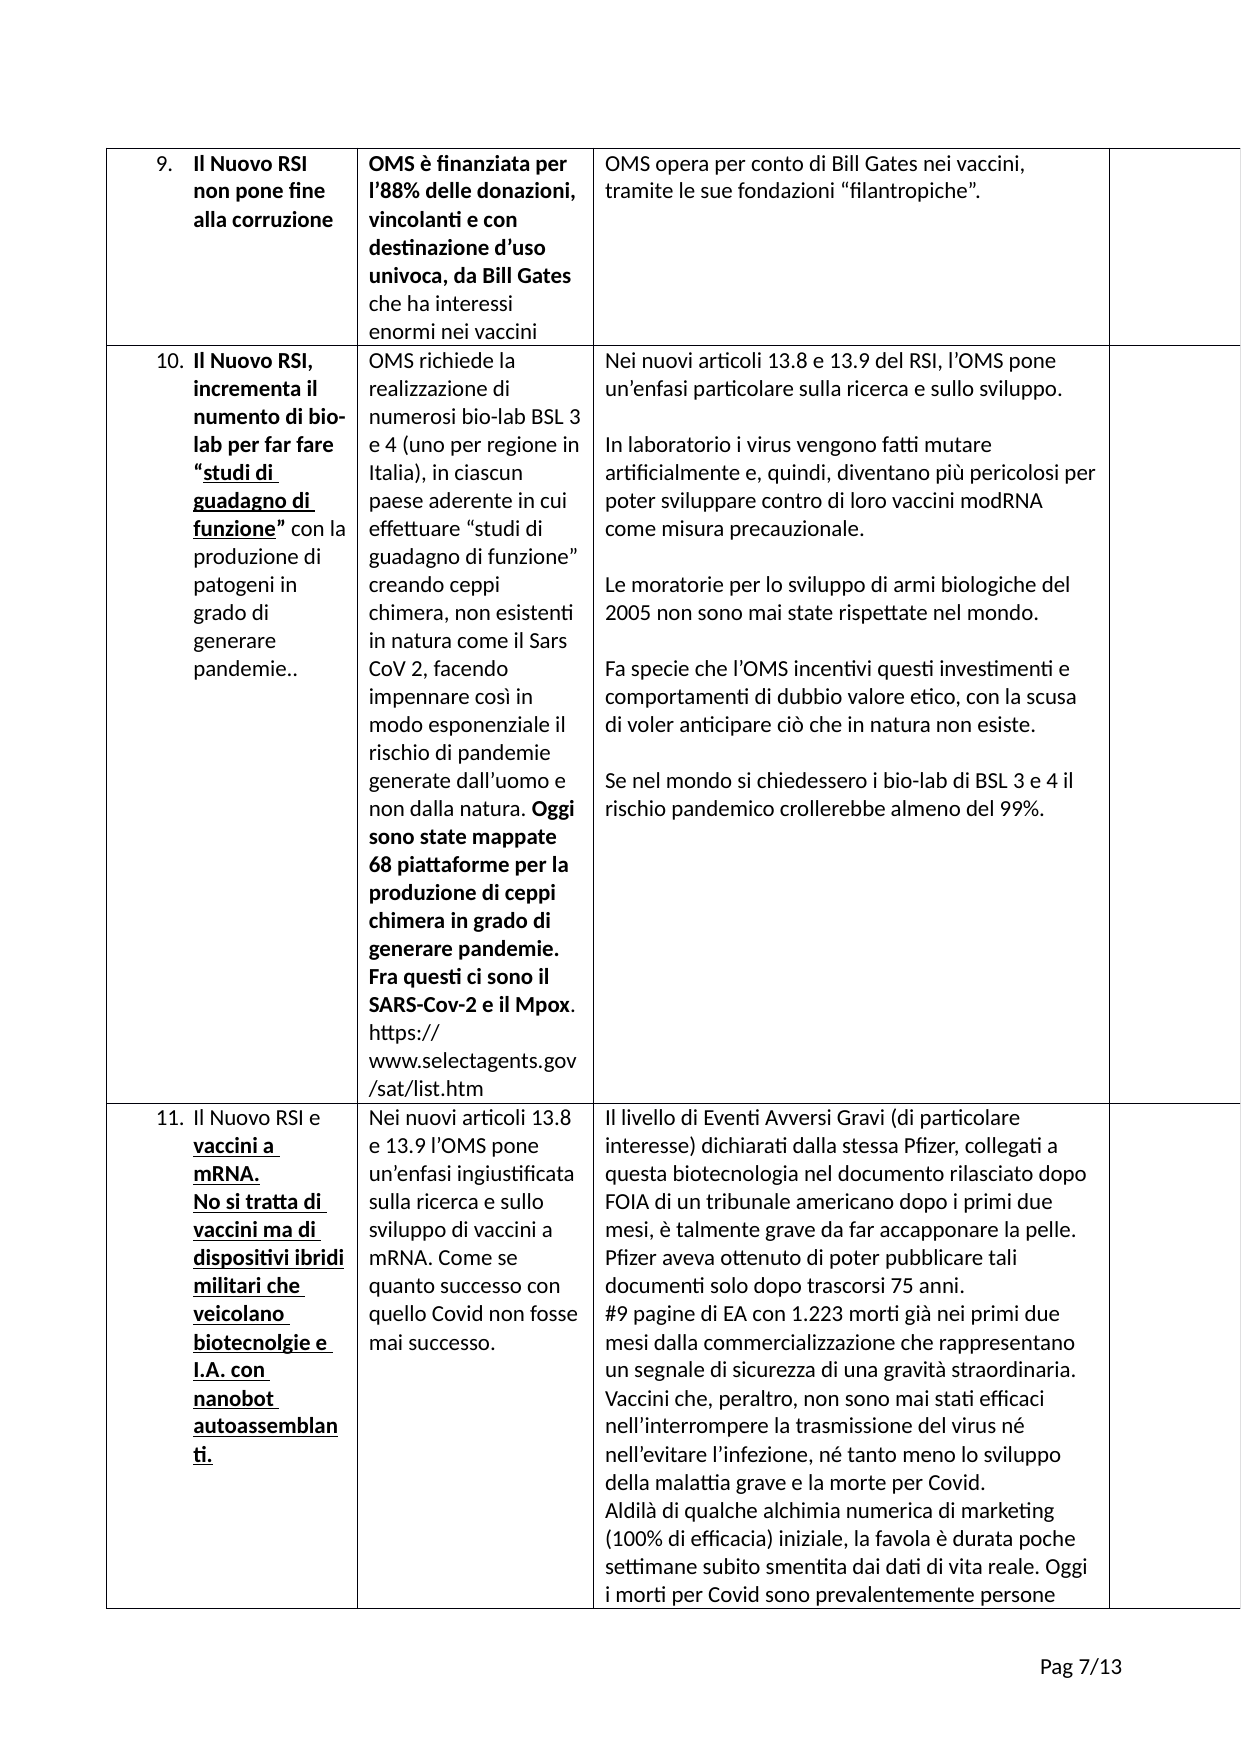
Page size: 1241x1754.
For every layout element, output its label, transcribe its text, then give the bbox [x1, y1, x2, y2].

table_cell Il Nuovo RSI non pone fine alla corruzione [107, 149, 357, 345]
table_cell Il Nuovo RSI, incrementa il numento di bio-lab per far fare “studi di guadagno di funzione” con la produzione di patogeni in grado di generare pandemie.. [107, 346, 357, 1102]
table_cell [1110, 149, 1240, 345]
table_cell [1110, 1104, 1240, 1608]
table_cell Il Nuovo RSI e vaccini a mRNA. No si tratta di vaccini ma di dispositivi ibridi militari che veicolano biotecnolgie e I.A. con nanobot autoassemblanti. [107, 1104, 357, 1608]
table_cell OMS opera per conto di Bill Gates nei vaccini, tramite le sue fondazioni “filantropiche”. [594, 149, 1109, 345]
table_cell [1110, 346, 1240, 1102]
table_cell Il livello di Eventi Avversi Gravi (di particolare interesse) dichiarati dalla stessa Pfizer, collegati a questa biotecnologia nel documento rilasciato dopo FOIA di un tribunale americano dopo i primi due mesi, è talmente grave da far accapponare la pelle. Pfizer aveva ottenuto di poter pubblicare tali documenti solo dopo trascorsi 75 anni. #9 pagine di EA con 1.223 morti già nei primi due mesi dalla commercializzazione che rappresentano un segnale di sicurezza di una gravità straordinaria. Vaccini che, peraltro, non sono mai stati efficaci nell’interrompere la trasmissione del virus né nell’evitare l’infezione, né tanto meno lo sviluppo della malattia grave e la morte per Covid. Aldilà di qualche alchimia numerica di marketing (100% di efficacia) iniziale, la favola è durata poche settimane subito smentita dai dati di vita reale. Oggi i morti per Covid sono prevalentemente persone [594, 1104, 1109, 1608]
table_cell OMS è finanziata per l’88% delle donazioni, vincolanti e con destinazione d’uso univoca, da Bill Gates che ha interessi enormi nei vaccini [358, 149, 593, 345]
table_cell Nei nuovi articoli 13.8 e 13.9 del RSI, l’OMS pone un’enfasi particolare sulla ricerca e sullo sviluppo. In laboratorio i virus vengono fatti mutare artificialmente e, quindi, diventano più pericolosi per poter sviluppare contro di loro vaccini modRNA come misura precauzionale. Le moratorie per lo sviluppo di armi biologiche del 2005 non sono mai state rispettate nel mondo. Fa specie che l’OMS incentivi questi investimenti e comportamenti di dubbio valore etico, con la scusa di voler anticipare ciò che in natura non esiste. Se nel mondo si chiedessero i bio-lab di BSL 3 e 4 il rischio pandemico crollerebbe almeno del 99%. [594, 346, 1109, 1102]
table_cell Nei nuovi articoli 13.8 e 13.9 l’OMS pone un’enfasi ingiustificata sulla ricerca e sullo sviluppo di vaccini a mRNA. Come se quanto successo con quello Covid non fosse mai successo. [358, 1104, 593, 1608]
table_cell OMS richiede la realizzazione di numerosi bio-lab BSL 3 e 4 (uno per regione in Italia), in ciascun paese aderente in cui effettuare “studi di guadagno di funzione” creando ceppi chimera, non esistenti in natura come il Sars CoV 2, facendo impennare così in modo esponenziale il rischio di pandemie generate dall’uomo e non dalla natura. Oggi sono state mappate 68 piattaforme per la produzione di ceppi chimera in grado di generare pandemie. Fra questi ci sono il SARS-Cov-2 e il Mpox. https://www.selectagents.gov/sat/list.htm [358, 346, 593, 1102]
